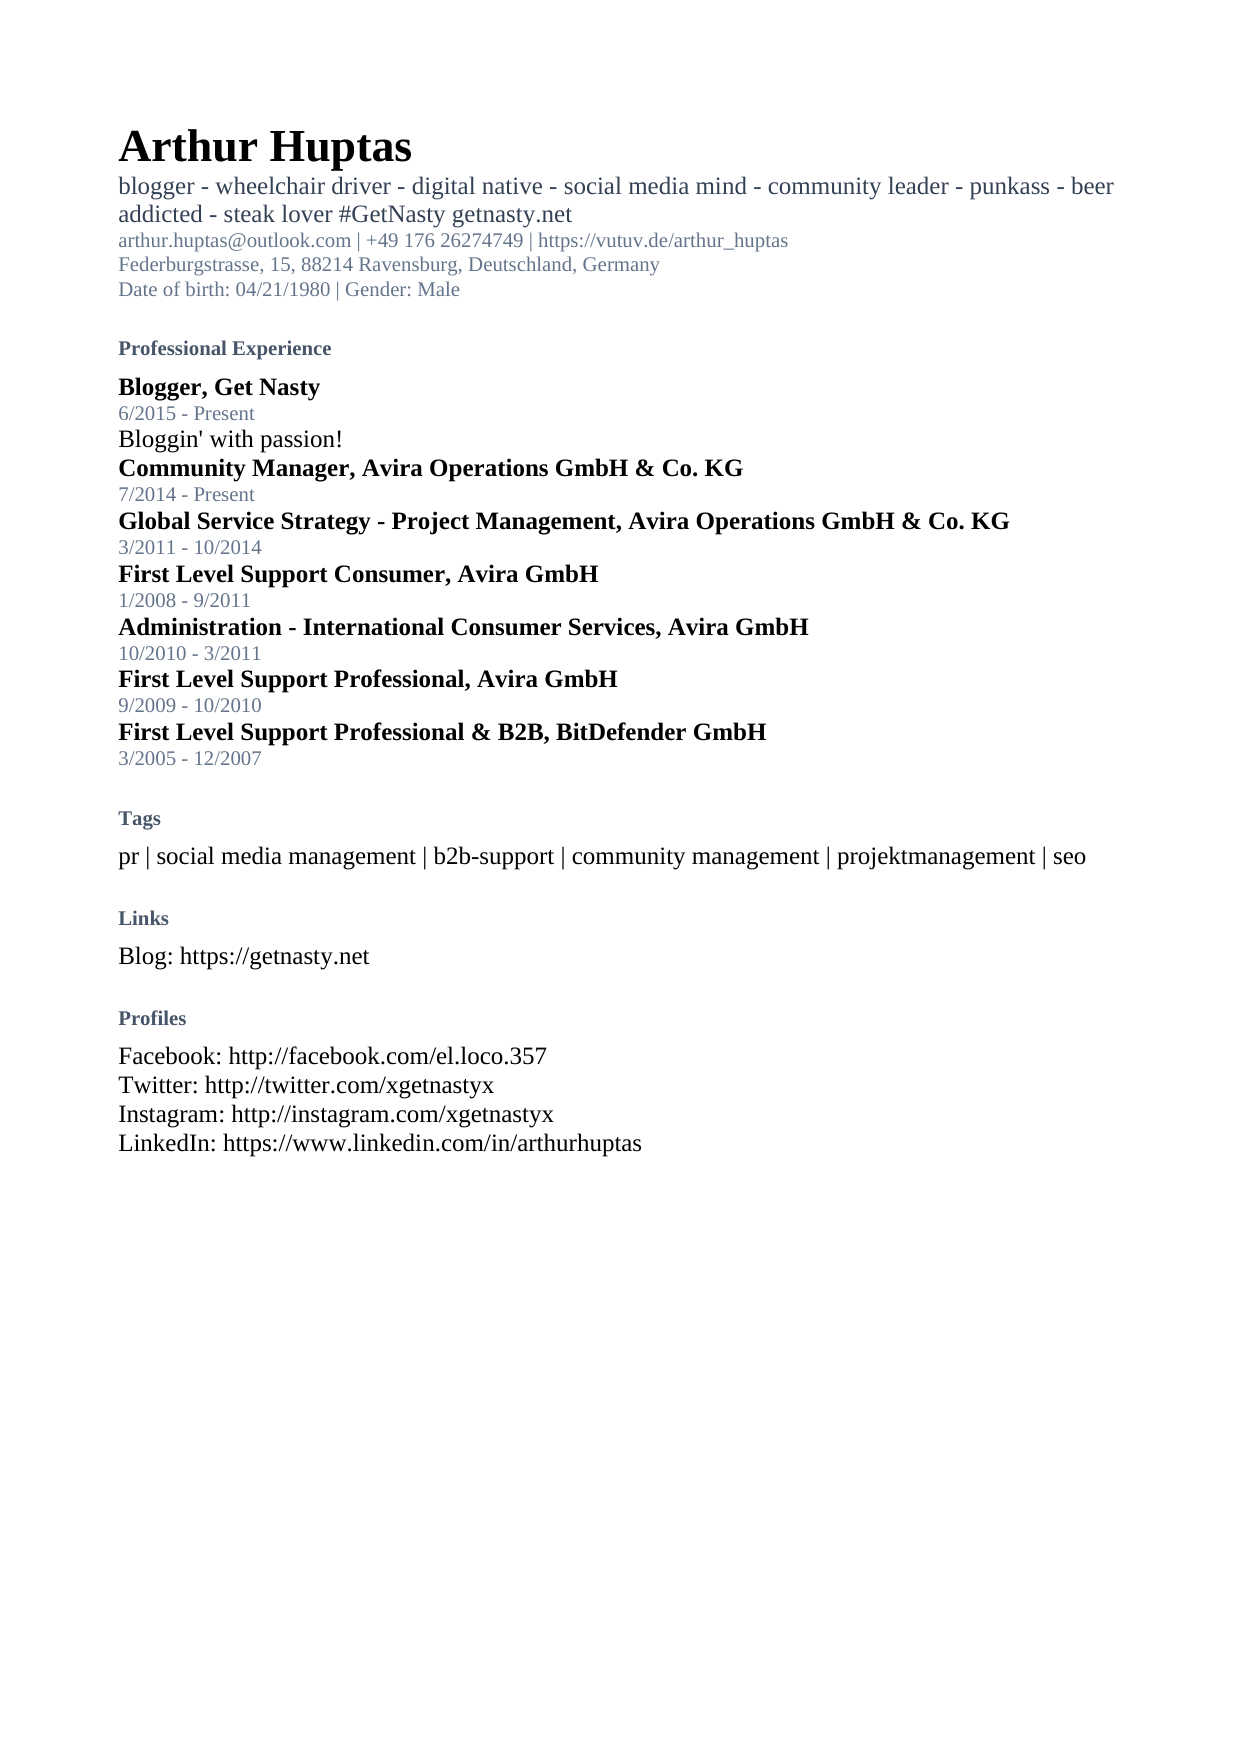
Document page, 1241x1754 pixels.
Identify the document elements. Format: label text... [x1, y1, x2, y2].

text 7/2014 - Present [118, 482, 1122, 506]
text Date of birth: 04/21/1980 | Gender: Male [118, 276, 1122, 301]
text Bloggin' with passion! [118, 424, 1122, 453]
text Community Manager, Avira Operations GmbH & Co. KG [118, 453, 1122, 482]
subtitle Tags [118, 806, 1122, 830]
text Instagram: http://instagram.com/xgetnastyx [118, 1099, 1122, 1128]
text First Level Support Professional, Avira GmbH [118, 664, 1122, 693]
text 9/2009 - 10/2010 [118, 693, 1122, 717]
text First Level Support Consumer, Avira GmbH [118, 559, 1122, 588]
text Global Service Strategy - Project Management, Avira Operations GmbH & Co. KG [118, 506, 1122, 535]
text Administration - International Consumer Services, Avira GmbH [118, 612, 1122, 641]
subtitle Profiles [118, 1006, 1122, 1030]
text LinkedIn: https://www.linkedin.com/in/arthurhuptas [118, 1128, 1122, 1156]
text Facebook: http://facebook.com/el.loco.357 [118, 1041, 1122, 1070]
subtitle Professional Experience [118, 336, 1122, 360]
text 6/2015 - Present [118, 401, 1122, 424]
text Blogger, Get Nasty [118, 372, 1122, 401]
subtitle Links [118, 906, 1122, 930]
text arthur.huptas@outlook.com | +49 176 26274749 | https://vutuv.de/arthur_huptas [118, 228, 1122, 252]
text First Level Support Professional & B2B, BitDefender GmbH [118, 717, 1122, 746]
text Federburgstrasse, 15, 88214 Ravensburg, Deutschland, Germany [118, 252, 1122, 276]
text 1/2008 - 9/2011 [118, 588, 1122, 612]
text pr | social media management | b2b-support | community management | projektmanagement | seo [118, 841, 1122, 870]
text 10/2010 - 3/2011 [118, 641, 1122, 664]
title Arthur Huptas [118, 118, 1122, 171]
text 3/2011 - 10/2014 [118, 535, 1122, 559]
text Twitter: http://twitter.com/xgetnastyx [118, 1070, 1122, 1099]
text 3/2005 - 12/2007 [118, 746, 1122, 770]
text Blog: https://getnasty.net [118, 941, 1122, 970]
text blogger - wheelchair driver - digital native - social media mind - community leader - punkass - beer addicted - steak lover #GetNasty getnasty.net [118, 171, 1122, 228]
